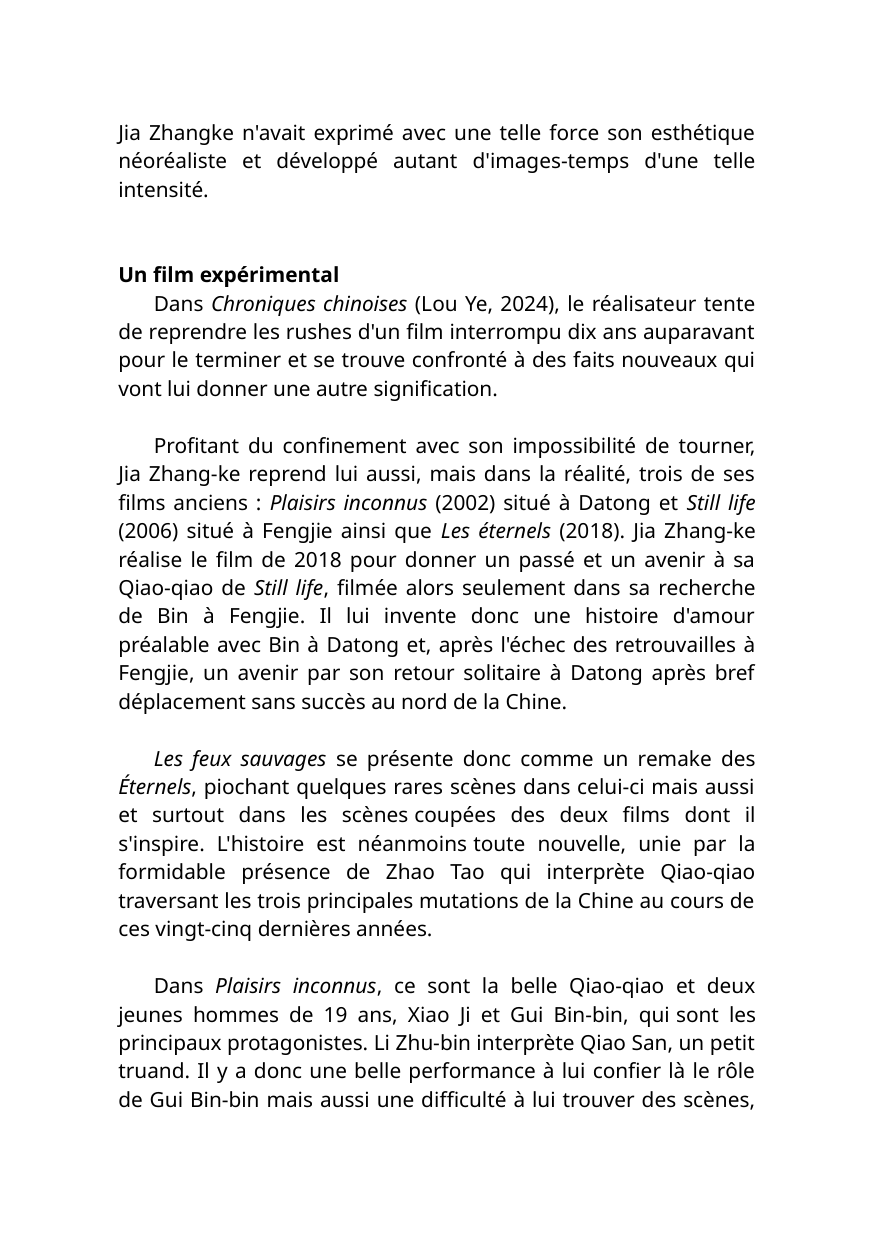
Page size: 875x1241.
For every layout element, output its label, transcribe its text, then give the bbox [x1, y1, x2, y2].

text Profitant du confinement avec son impossibilité de tourner, Jia Zhang-ke reprend lui aussi, mais dans la réalité, trois de ses films anciens : Plaisirs inconnus (2002) situé à Datong et Still life (2006) situé à Fengjie ainsi que Les éternels (2018). Jia Zhang-ke réalise le film de 2018 pour donner un passé et un avenir à sa Qiao-qiao de Still life, filmée alors seulement dans sa recherche de Bin à Fengjie. Il lui invente donc une histoire d'amour préalable avec Bin à Datong et, après l'échec des retrouvailles à Fengjie, un avenir par son retour solitaire à Datong après bref déplacement sans succès au nord de la Chine. [118, 431, 756, 715]
text Jia Zhangke n'avait exprimé avec une telle force son esthétique néoréaliste et développé autant d'images-temps d'une telle intensité. [118, 118, 756, 203]
text Les feux sauvages se présente donc comme un remake des Éternels, piochant quelques rares scènes dans celui-ci mais aussi et surtout dans les scènes coupées des deux films dont il s'inspire. L'histoire est néanmoins toute nouvelle, unie par la formidable présence de Zhao Tao qui interprète Qiao-qiao traversant les trois principales mutations de la Chine au cours de ces vingt-cinq dernières années. [118, 744, 756, 943]
text Dans Chroniques chinoises (Lou Ye, 2024), le réalisateur tente de reprendre les rushes d'un film interrompu dix ans auparavant pour le terminer et se trouve confronté à des faits nouveaux qui vont lui donner une autre signification. [118, 289, 756, 402]
text Un film expérimental [118, 260, 756, 289]
text Dans Plaisirs inconnus, ce sont la belle Qiao-qiao et deux jeunes hommes de 19 ans, Xiao Ji et Gui Bin-bin, qui sont les principaux protagonistes. Li Zhu-bin interprète Qiao San, un petit truand. Il y a donc une belle performance à lui confier là le rôle de Gui Bin-bin mais aussi une difficulté à lui trouver des scènes, [118, 971, 756, 1113]
